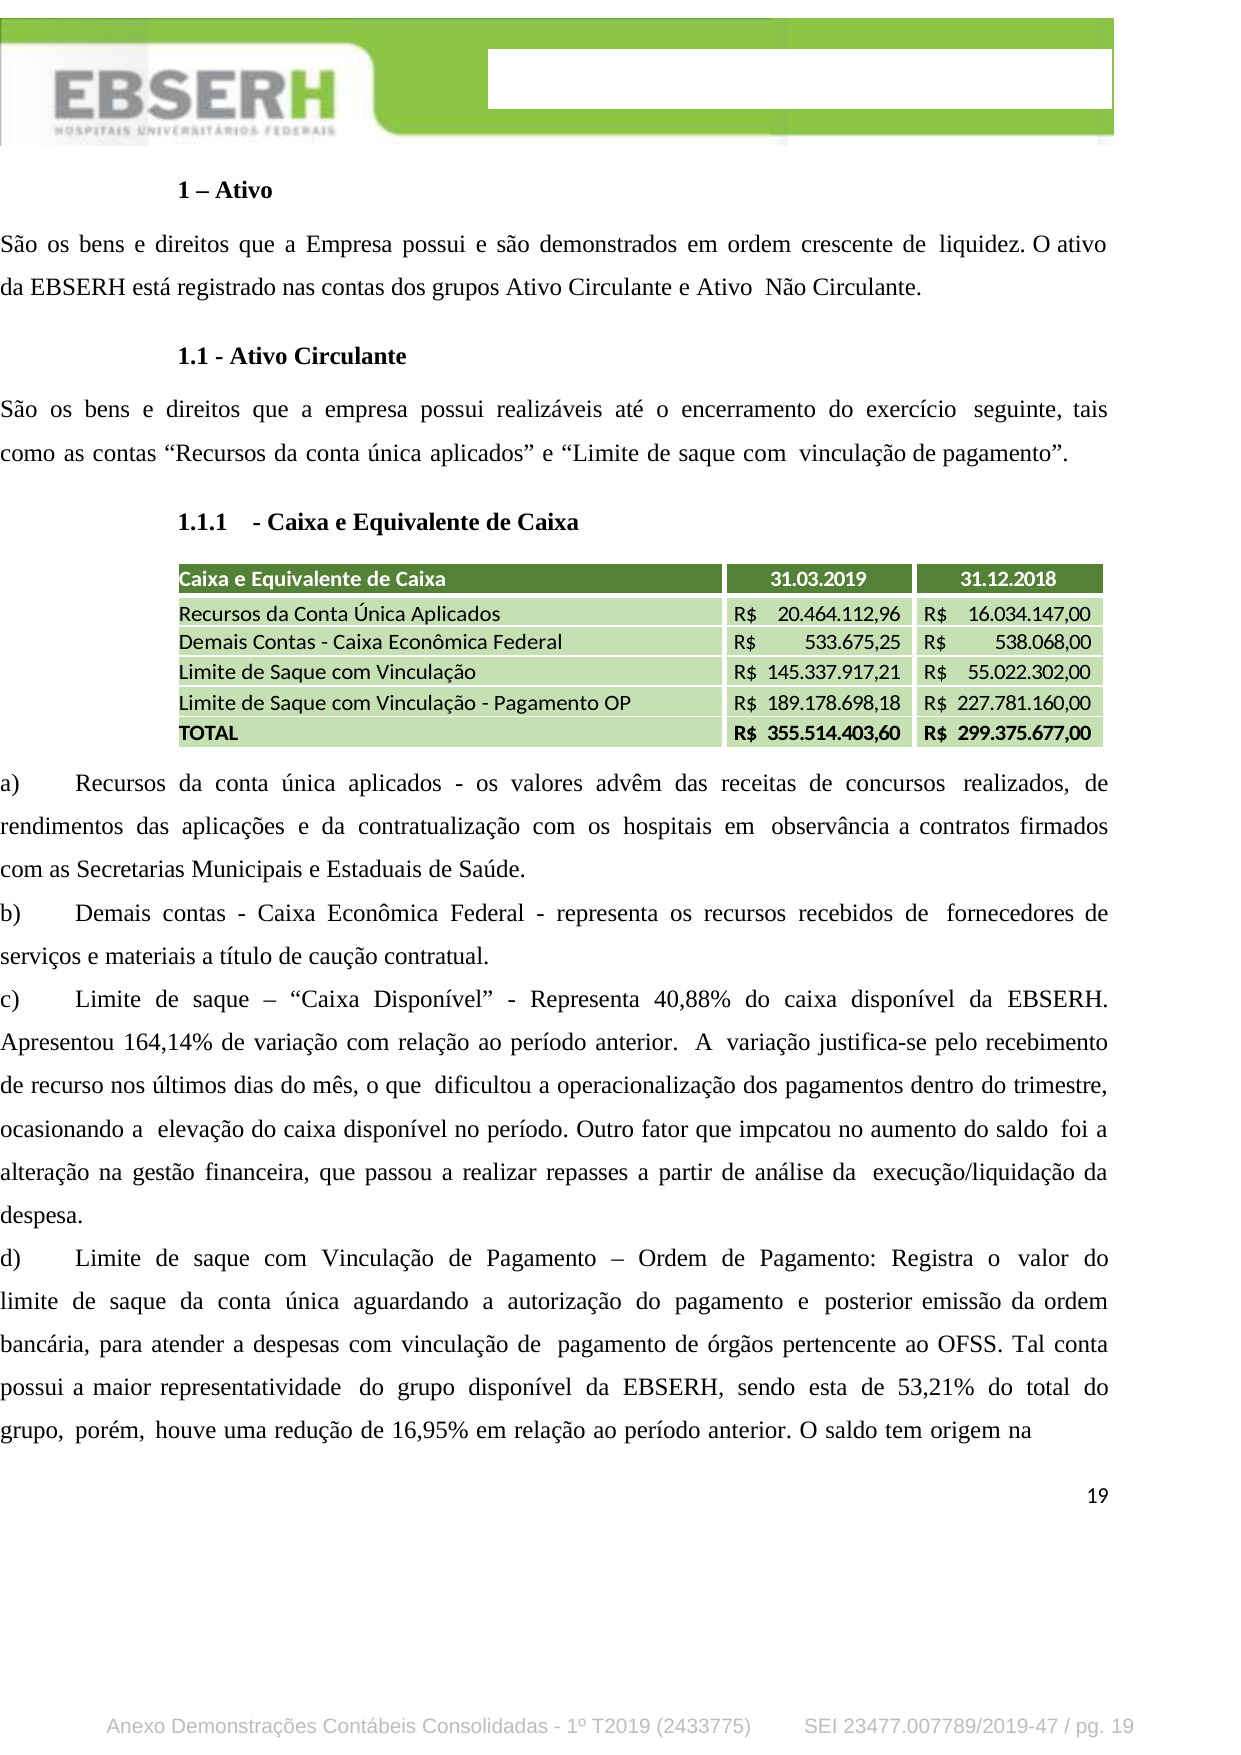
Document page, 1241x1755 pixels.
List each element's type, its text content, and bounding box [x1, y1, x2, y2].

list Limite de saque com Vinculação de Pagamento – Ordem de Pagamento: Registra o valor do limite de saque da conta única aguardando a autorização do pagamento e posterior emissão da ordem bancária, para atender a despesas com vinculação de pagamento de órgãos pertencente ao OFSS. Tal conta possui a maior representatividade do grupo disponível da EBSERH, sendo esta de 53,21% do total do grupo, porém, houve uma redução de 16,95% em relação ao período anterior. O saldo tem origem na [0, 1243, 1108, 1443]
table_cell R$ 189.178.698,18 [727, 687, 912, 716]
table_header 31.12.2018 [917, 564, 1103, 593]
table_cell Recursos da Conta Única Aplicados [179, 598, 722, 625]
table_cell Limite de Saque com Vinculação [179, 657, 722, 685]
list Limite de saque – “Caixa Disponível” - Representa 40,88% do caixa disponível da EBSERH. Apresentou 164,14% de variação com relação ao período anterior. A variação justifica-se pelo recebimento de recurso nos últimos dias do mês, o que dificultou a operacionalização dos pagamentos dentro do trimestre, ocasionando a elevação do caixa disponível no período. Outro fator que impcatou no aumento do saldo foi a alteração na gestão financeira, que passou a realizar repasses a partir de análise da execução/liquidação da despesa. [0, 984, 1109, 1229]
table_cell R$ 16.034.147,00 [917, 598, 1103, 625]
table_cell R$ 55.022.302,00 [917, 657, 1103, 685]
table_cell Demais Contas - Caixa Econômica Federal [179, 627, 722, 655]
text São os bens e direitos que a Empresa possui e são demonstrados em ordem crescente de liquidez. O ativo da EBSERH está registrado nas contas dos grupos Ativo Circulante e Ativo Não Circulante. [0, 229, 1108, 301]
table_cell R$ 299.375.677,00 [917, 717, 1103, 747]
table_cell R$ 533.675,25 [727, 627, 912, 655]
table_cell R$ 145.337.917,21 [727, 657, 912, 685]
table_cell Limite de Saque com Vinculação - Pagamento OP [179, 687, 722, 716]
text São os bens e direitos que a empresa possui realizáveis até o encerramento do exercício seguinte, tais como as contas “Recursos da conta única aplicados” e “Limite de saque com vinculação de pagamento”. [0, 394, 1108, 466]
text 19 [0, 1481, 1108, 1509]
table_header 31.03.2019 [727, 564, 912, 593]
list Recursos da conta única aplicados - os valores advêm das receitas de concursos realizados, de rendimentos das aplicações e da contratualização com os hospitais em observância a contratos firmados com as Secretarias Municipais e Estaduais de Saúde. [0, 768, 1108, 883]
list Demais contas - Caixa Econômica Federal - representa os recursos recebidos de fornecedores de serviços e materiais a título de caução contratual. [0, 898, 1108, 969]
table_cell R$ 538.068,00 [917, 627, 1103, 655]
table_cell R$ 227.781.160,00 [917, 687, 1103, 716]
list - Caixa e Equivalente de Caixa [177, 507, 1147, 536]
list - Ativo Circulante [177, 341, 1147, 370]
table_cell TOTAL [179, 717, 722, 747]
list – Ativo [177, 175, 1147, 204]
table_cell R$ 20.464.112,96 [727, 598, 912, 625]
table_header Caixa e Equivalente de Caixa [179, 564, 722, 593]
table_cell R$ 355.514.403,60 [727, 717, 912, 747]
